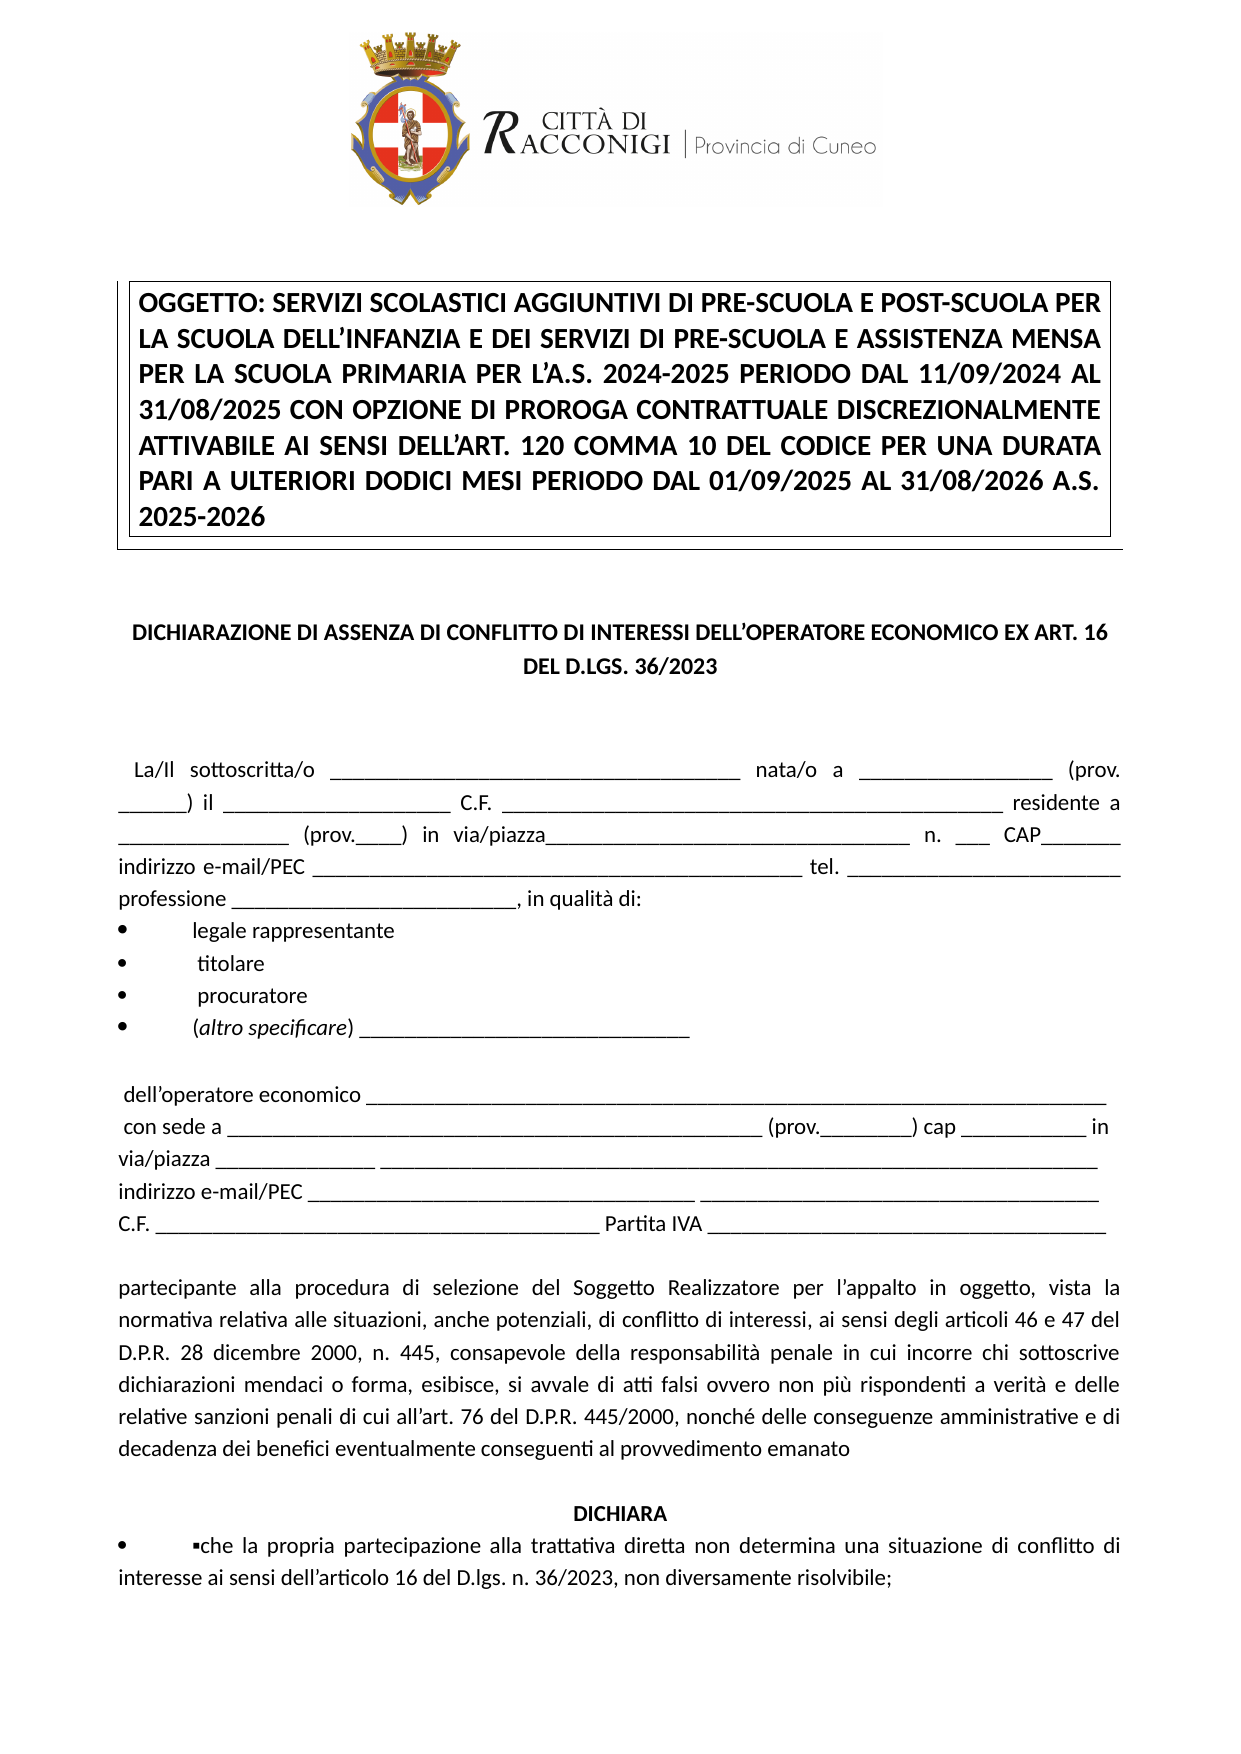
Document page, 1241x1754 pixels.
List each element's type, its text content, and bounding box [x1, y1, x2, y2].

list procuratore [118, 981, 1122, 1009]
table_header OGGETTO: SERVIZI SCOLASTICI AGGIUNTIVI DI PRE-SCUOLA E POST-SCUOLA PER LA SCUOLA DELL’INFANZIA E DEI SERVIZI DI PRE-SCUOLA E ASSISTENZA MENSA PER LA SCUOLA PRIMARIA PER L’A.S. 2024-2025 PERIODO DAL 11/09/2024 AL 31/08/2025 CON OPZIONE DI PROROGA CONTRATTUALE DISCREZIONALMENTE ATTIVABILE AI SENSI DELL’ART. 120 COMMA 10 DEL CODICE PER UNA DURATA PARI A ULTERIORI DODICI MESI PERIODO DAL 01/09/2025 AL 31/08/2026 A.S. 2025-2026 [118, 281, 1123, 549]
text DICHIARAZIONE DI ASSENZA DI CONFLITTO DI INTERESSI DELL’OPERATORE ECONOMICO EX ART. 16 DEL D.LGS. 36/2023 [118, 617, 1122, 680]
list ▪che la propria partecipazione alla trattativa diretta non determina una situazione di conflitto di interesse ai sensi dell’articolo 16 del D.lgs. n. 36/2023, non diversamente risolvibile; [118, 1531, 1122, 1591]
text con sede a _______________________________________________ (prov.________) cap ___________ in via/piazza ______________ _______________________________________________________________ indirizzo e-mail/PEC __________________________________ ___________________________________ C.F. _______________________________________ Partita IVA ___________________________________ [118, 1112, 1122, 1237]
list titolare [118, 949, 1122, 977]
list (altro specificare) _____________________________ [118, 1013, 1122, 1041]
text dell’operatore economico _________________________________________________________________ [118, 1080, 1122, 1108]
text DICHIARA [118, 1499, 1122, 1527]
text La/Il sottoscritta/o ____________________________________ nata/o a _________________ (prov. ______) il ____________________ C.F. ____________________________________________ residente a _______________ (prov.____) in via/piazza________________________________ n. ___ CAP_______ indirizzo e-mail/PEC ___________________________________________ tel. ________________________ professione _________________________, in qualità di: [118, 753, 1122, 912]
text partecipante alla procedura di selezione del Soggetto Realizzatore per l’appalto in oggetto, vista la normativa relativa alle situazioni, anche potenziali, di conflitto di interessi, ai sensi degli articoli 46 e 47 del D.P.R. 28 dicembre 2000, n. 445, consapevole della responsabilità penale in cui incorre chi sottoscrive dichiarazioni mendaci o forma, esibisce, si avvale di atti falsi ovvero non più rispondenti a verità e delle relative sanzioni penali di cui all’art. 76 del D.P.R. 445/2000, nonché delle conseguenze amministrative e di decadenza dei benefici eventualmente conseguenti al provvedimento emanato [118, 1273, 1122, 1462]
list legale rappresentante [118, 916, 1122, 944]
